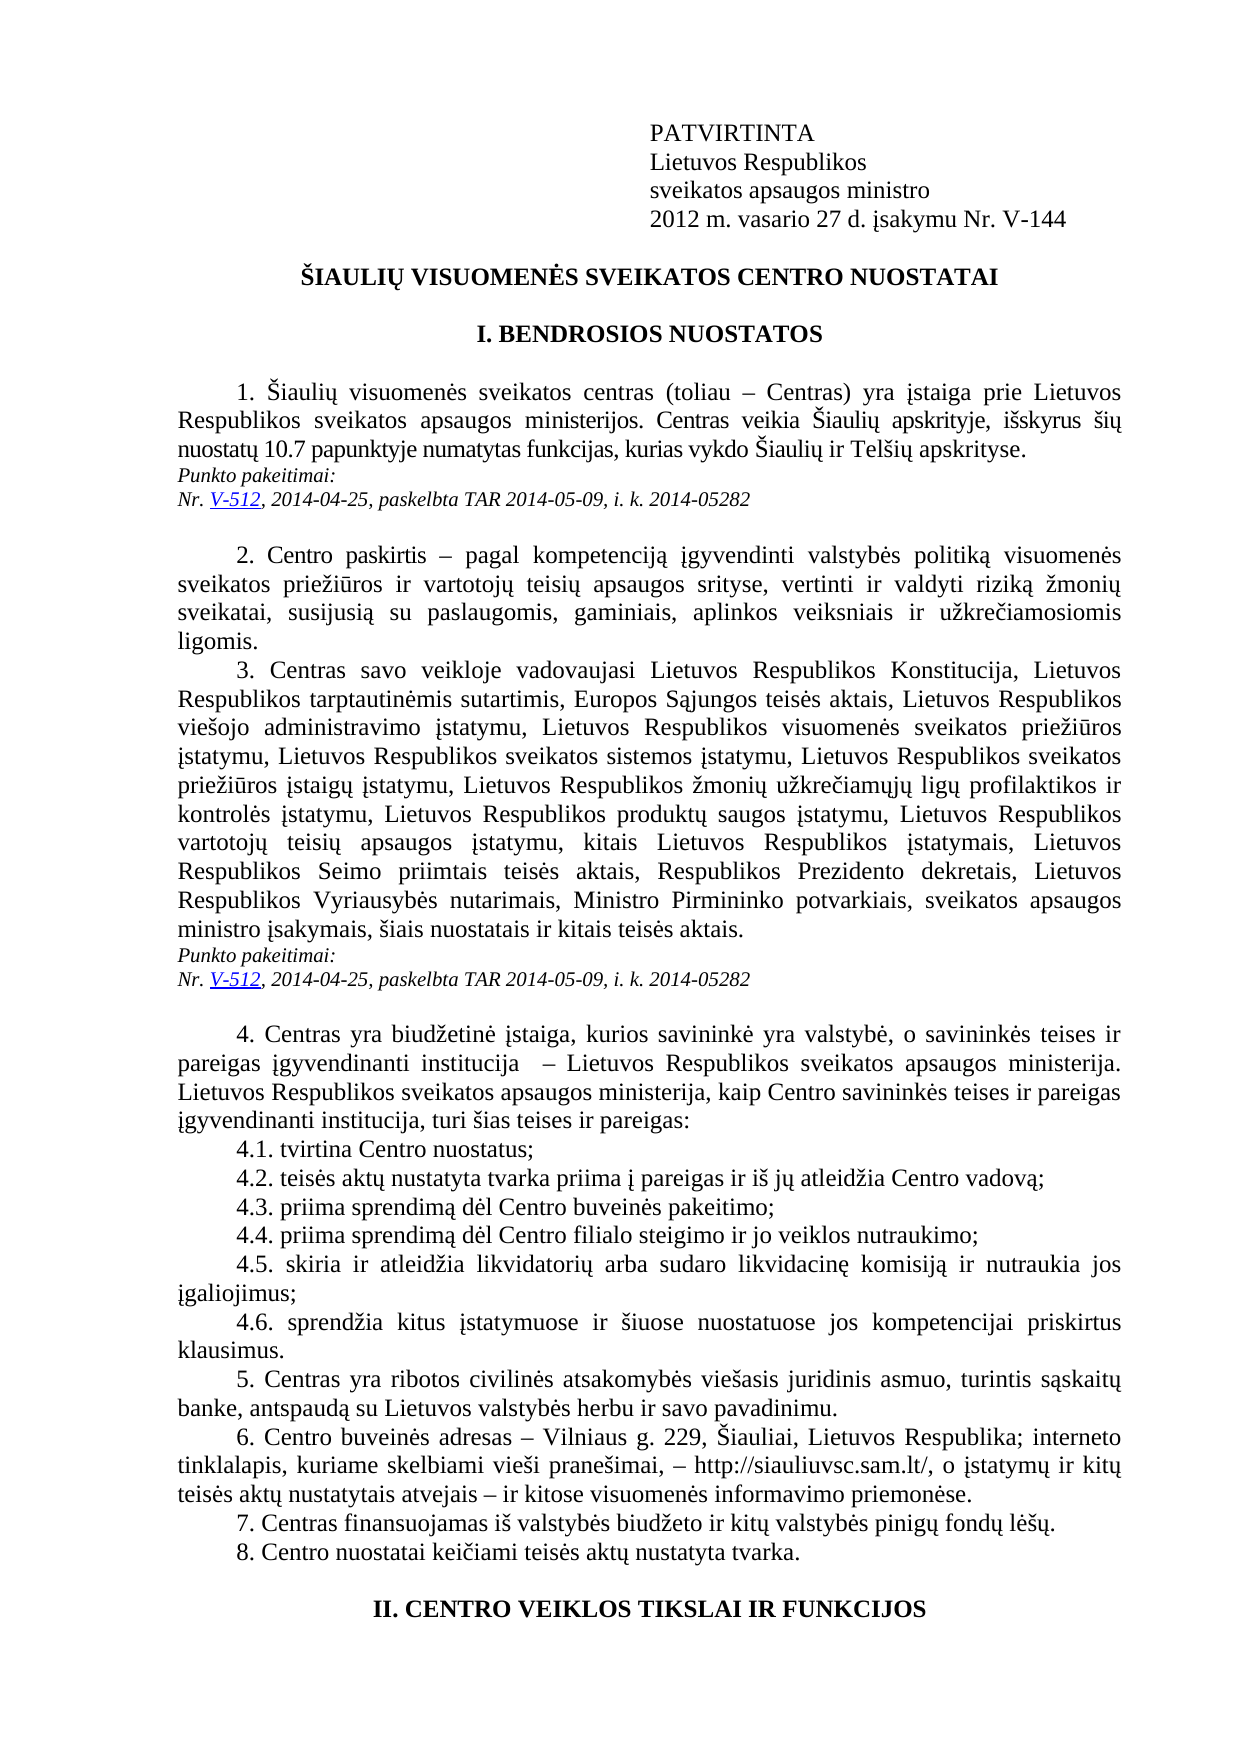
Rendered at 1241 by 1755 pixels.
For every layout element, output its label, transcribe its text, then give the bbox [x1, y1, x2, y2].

text 4.4. priima sprendimą dėl Centro filialo steigimo ir jo veiklos nutraukimo; [177, 1221, 1122, 1249]
text 4.3. priima sprendimą dėl Centro buveinės pakeitimo; [177, 1192, 1122, 1221]
text 5. Centras yra ribotos civilinės atsakomybės viešasis juridinis asmuo, turintis sąskaitų banke, antspaudą su Lietuvos valstybės herbu ir savo pavadinimu. [177, 1364, 1122, 1422]
text sveikatos apsaugos ministro [649, 176, 1122, 204]
text 4.2. teisės aktų nustatyta tvarka priima į pareigas ir iš jų atleidžia Centro vadovą; [177, 1163, 1122, 1192]
text 1. Šiaulių visuomenės sveikatos centras (toliau – Centras) yra įstaiga prie Lietuvos Respublikos sveikatos apsaugos ministerijos. Centras veikia Šiaulių apskrityje, išskyrus šių nuostatų 10.7 papunktyje numatytas funkcijas, kurias vykdo Šiaulių ir Telšių apskrityse. [177, 377, 1122, 463]
text 7. Centras finansuojamas iš valstybės biudžeto ir kitų valstybės pinigų fondų lėšų. [177, 1508, 1122, 1537]
text 2012 m. vasario 27 d. įsakymu Nr. V-144 [649, 204, 1122, 233]
text 4.1. tvirtina Centro nuostatus; [177, 1134, 1122, 1163]
text 4. Centras yra biudžetinė įstaiga, kurios savininkė yra valstybė, o savininkės teises ir pareigas įgyvendinanti institucija – Lietuvos Respublikos sveikatos apsaugos ministerija. Lietuvos Respublikos sveikatos apsaugos ministerija, kaip Centro savininkės teises ir pareigas įgyvendinanti institucija, turi šias teises ir pareigas: [177, 1019, 1122, 1134]
text ŠIAULIŲ VISUOMENĖS SVEIKATOS CENTRO NUOSTATAI [177, 262, 1122, 291]
text 3. Centras savo veikloje vadovaujasi Lietuvos Respublikos Konstitucija, Lietuvos Respublikos tarptautinėmis sutartimis, Europos Sąjungos teisės aktais, Lietuvos Respublikos viešojo administravimo įstatymu, Lietuvos Respublikos visuomenės sveikatos priežiūros įstatymu, Lietuvos Respublikos sveikatos sistemos įstatymu, Lietuvos Respublikos sveikatos priežiūros įstaigų įstatymu, Lietuvos Respublikos žmonių užkrečiamųjų ligų profilaktikos ir kontrolės įstatymu, Lietuvos Respublikos produktų saugos įstatymu, Lietuvos Respublikos vartotojų teisių apsaugos įstatymu, kitais Lietuvos Respublikos įstatymais, Lietuvos Respublikos Seimo priimtais teisės aktais, Respublikos Prezidento dekretais, Lietuvos Respublikos Vyriausybės nutarimais, Ministro Pirmininko potvarkiais, sveikatos apsaugos ministro įsakymais, šiais nuostatais ir kitais teisės aktais. [177, 655, 1122, 942]
text Nr. V-512, 2014-04-25, paskelbta TAR 2014-05-09, i. k. 2014-05282 [177, 967, 1122, 991]
text PATVIRTINTA [649, 118, 1122, 147]
text Nr. V-512, 2014-04-25, paskelbta TAR 2014-05-09, i. k. 2014-05282 [177, 487, 1122, 511]
text Lietuvos Respublikos [649, 147, 1122, 176]
text 6. Centro buveinės adresas – Vilniaus g. 229, Šiauliai, Lietuvos Respublika; interneto tinklalapis, kuriame skelbiami vieši pranešimai, – http://siauliuvsc.sam.lt/, o įstatymų ir kitų teisės aktų nustatytais atvejais – ir kitose visuomenės informavimo priemonėse. [177, 1422, 1122, 1508]
text 2. Centro paskirtis – pagal kompetenciją įgyvendinti valstybės politiką visuomenės sveikatos priežiūros ir vartotojų teisių apsaugos srityse, vertinti ir valdyti riziką žmonių sveikatai, susijusią su paslaugomis, gaminiais, aplinkos veiksniais ir užkrečiamosiomis ligomis. [177, 540, 1122, 655]
text II. CENTRO VEIKLOS TIKSLAI IR FUNKCIJOS [177, 1594, 1122, 1623]
text Punkto pakeitimai: [177, 942, 1122, 967]
text 4.6. sprendžia kitus įstatymuose ir šiuose nuostatuose jos kompetencijai priskirtus klausimus. [177, 1307, 1122, 1364]
text 8. Centro nuostatai keičiami teisės aktų nustatyta tvarka. [177, 1537, 1122, 1566]
text 4.5. skiria ir atleidžia likvidatorių arba sudaro likvidacinę komisiją ir nutraukia jos įgaliojimus; [177, 1249, 1122, 1307]
text I. BENDROSIOS NUOSTATOS [177, 319, 1122, 348]
text Punkto pakeitimai: [177, 463, 1122, 487]
